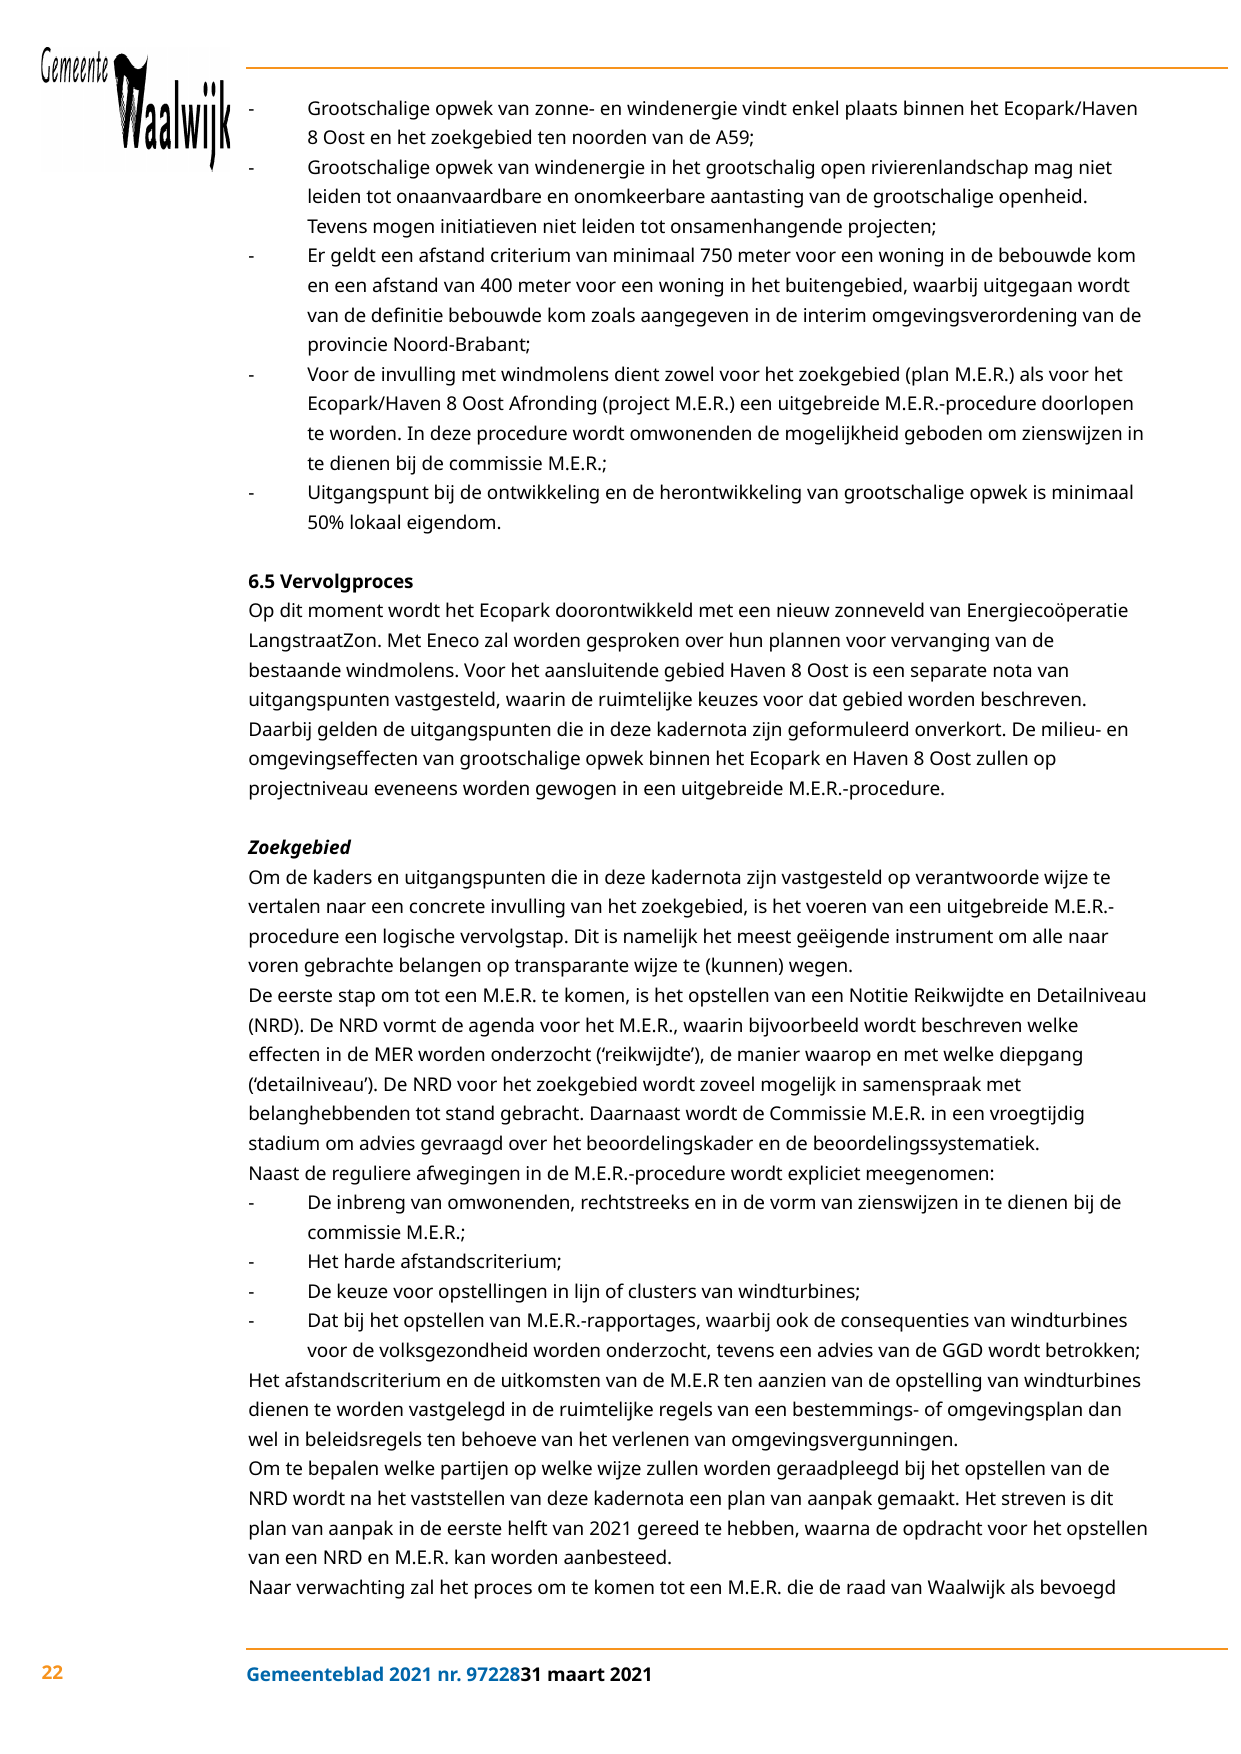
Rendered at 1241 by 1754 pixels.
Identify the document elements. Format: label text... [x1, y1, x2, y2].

picture [41, 47, 231, 172]
text Om te bepalen welke partijen op welke wijze zullen worden geraadpleegd bij het opstellen van de NRD wordt na het vaststellen van deze kadernota een plan van aanpak gemaakt. Het streven is dit plan van aanpak in de eerste helft van 2021 gereed te hebben, waarna de opdracht voor het opstellen van een NRD en M.E.R. kan worden aanbesteed. [248, 1456, 1152, 1570]
text Naar verwachting zal het proces om te komen tot een M.E.R. die de raad van Waalwijk als bevoegd [248, 1574, 1152, 1600]
list Grootschalige opwek van windenergie in het grootschalig open rivierenlandschap mag niet leiden tot onaanvaardbare en onomkeerbare aantasting van de grootschalige openheid. Tevens mogen initiatieven niet leiden tot onsamenhangende projecten; [248, 154, 1152, 239]
list Grootschalige opwek van zonne- en windenergie vindt enkel plaats binnen het Ecopark/Haven 8 Oost en het zoekgebied ten noorden van de A59; [248, 95, 1152, 150]
list Het harde afstandscriterium; [248, 1248, 1152, 1274]
list Voor de invulling met windmolens dient zowel voor het zoekgebied (plan M.E.R.) als voor het Ecopark/Haven 8 Oost Afronding (project M.E.R.) een uitgebreide M.E.R.-procedure doorlopen te worden. In deze procedure wordt omwonenden de mogelijkheid geboden om zienswijzen in te dienen bij de commissie M.E.R.; [248, 361, 1152, 476]
text Om de kaders en uitgangspunten die in deze kadernota zijn vastgesteld op verantwoorde wijze te vertalen naar een concrete invulling van het zoekgebied, is het voeren van een uitgebreide M.E.R.-procedure een logische vervolgstap. Dit is namelijk het meest geëigende instrument om alle naar voren gebrachte belangen op transparante wijze te (kunnen) wegen. [248, 864, 1152, 978]
list Uitgangspunt bij de ontwikkeling en de herontwikkeling van grootschalige opwek is minimaal 50% lokaal eigendom. [248, 479, 1152, 535]
text Het afstandscriterium en de uitkomsten van de M.E.R ten aanzien van de opstelling van windturbines dienen te worden vastgelegd in de ruimtelijke regels van een bestemmings- of omgevingsplan dan wel in beleidsregels ten behoeve van het verlenen van omgevingsvergunningen. [248, 1367, 1152, 1452]
text Naast de reguliere afwegingen in de M.E.R.-procedure wordt expliciet meegenomen: [248, 1160, 1152, 1186]
list Dat bij het opstellen van M.E.R.-rapportages, waarbij ook de consequenties van windturbines voor de volksgezondheid worden onderzocht, tevens een advies van de GGD wordt betrokken; [248, 1308, 1152, 1363]
list De inbreng van omwonenden, rechtstreeks en in de vorm van zienswijzen in te dienen bij de commissie M.E.R.; [248, 1189, 1152, 1245]
text 6.5 Vervolgproces [248, 568, 1152, 594]
text Op dit moment wordt het Ecopark doorontwikkeld met een nieuw zonneveld van Energiecoöperatie LangstraatZon. Met Eneco zal worden gesproken over hun plannen voor vervanging van de bestaande windmolens. Voor het aansluitende gebied Haven 8 Oost is een separate nota van uitgangspunten vastgesteld, waarin de ruimtelijke keuzes voor dat gebied worden beschreven. Daarbij gelden de uitgangspunten die in deze kadernota zijn geformuleerd onverkort. De milieu- en omgevingseffecten van grootschalige opwek binnen het Ecopark en Haven 8 Oost zullen op projectniveau eveneens worden gewogen in een uitgebreide M.E.R.-procedure. [248, 598, 1152, 801]
text Zoekgebied [248, 834, 1152, 860]
list Er geldt een afstand criterium van minimaal 750 meter voor een woning in de bebouwde kom en een afstand van 400 meter voor een woning in het buitengebied, waarbij uitgegaan wordt van de definitie bebouwde kom zoals aangegeven in de interim omgevingsverordening van de provincie Noord-Brabant; [248, 243, 1152, 357]
text De eerste stap om tot een M.E.R. te komen, is het opstellen van een Notitie Reikwijdte en Detailniveau (NRD). De NRD vormt de agenda voor het M.E.R., waarin bijvoorbeeld wordt beschreven welke effecten in de MER worden onderzocht (‘reikwijdte’), de manier waarop en met welke diepgang (‘detailniveau’). De NRD voor het zoekgebied wordt zoveel mogelijk in samenspraak met belanghebbenden tot stand gebracht. Daarnaast wordt de Commissie M.E.R. in een vroegtijdig stadium om advies gevraagd over het beoordelingskader en de beoordelingssystematiek. [248, 982, 1152, 1156]
list De keuze voor opstellingen in lijn of clusters van windturbines; [248, 1278, 1152, 1304]
